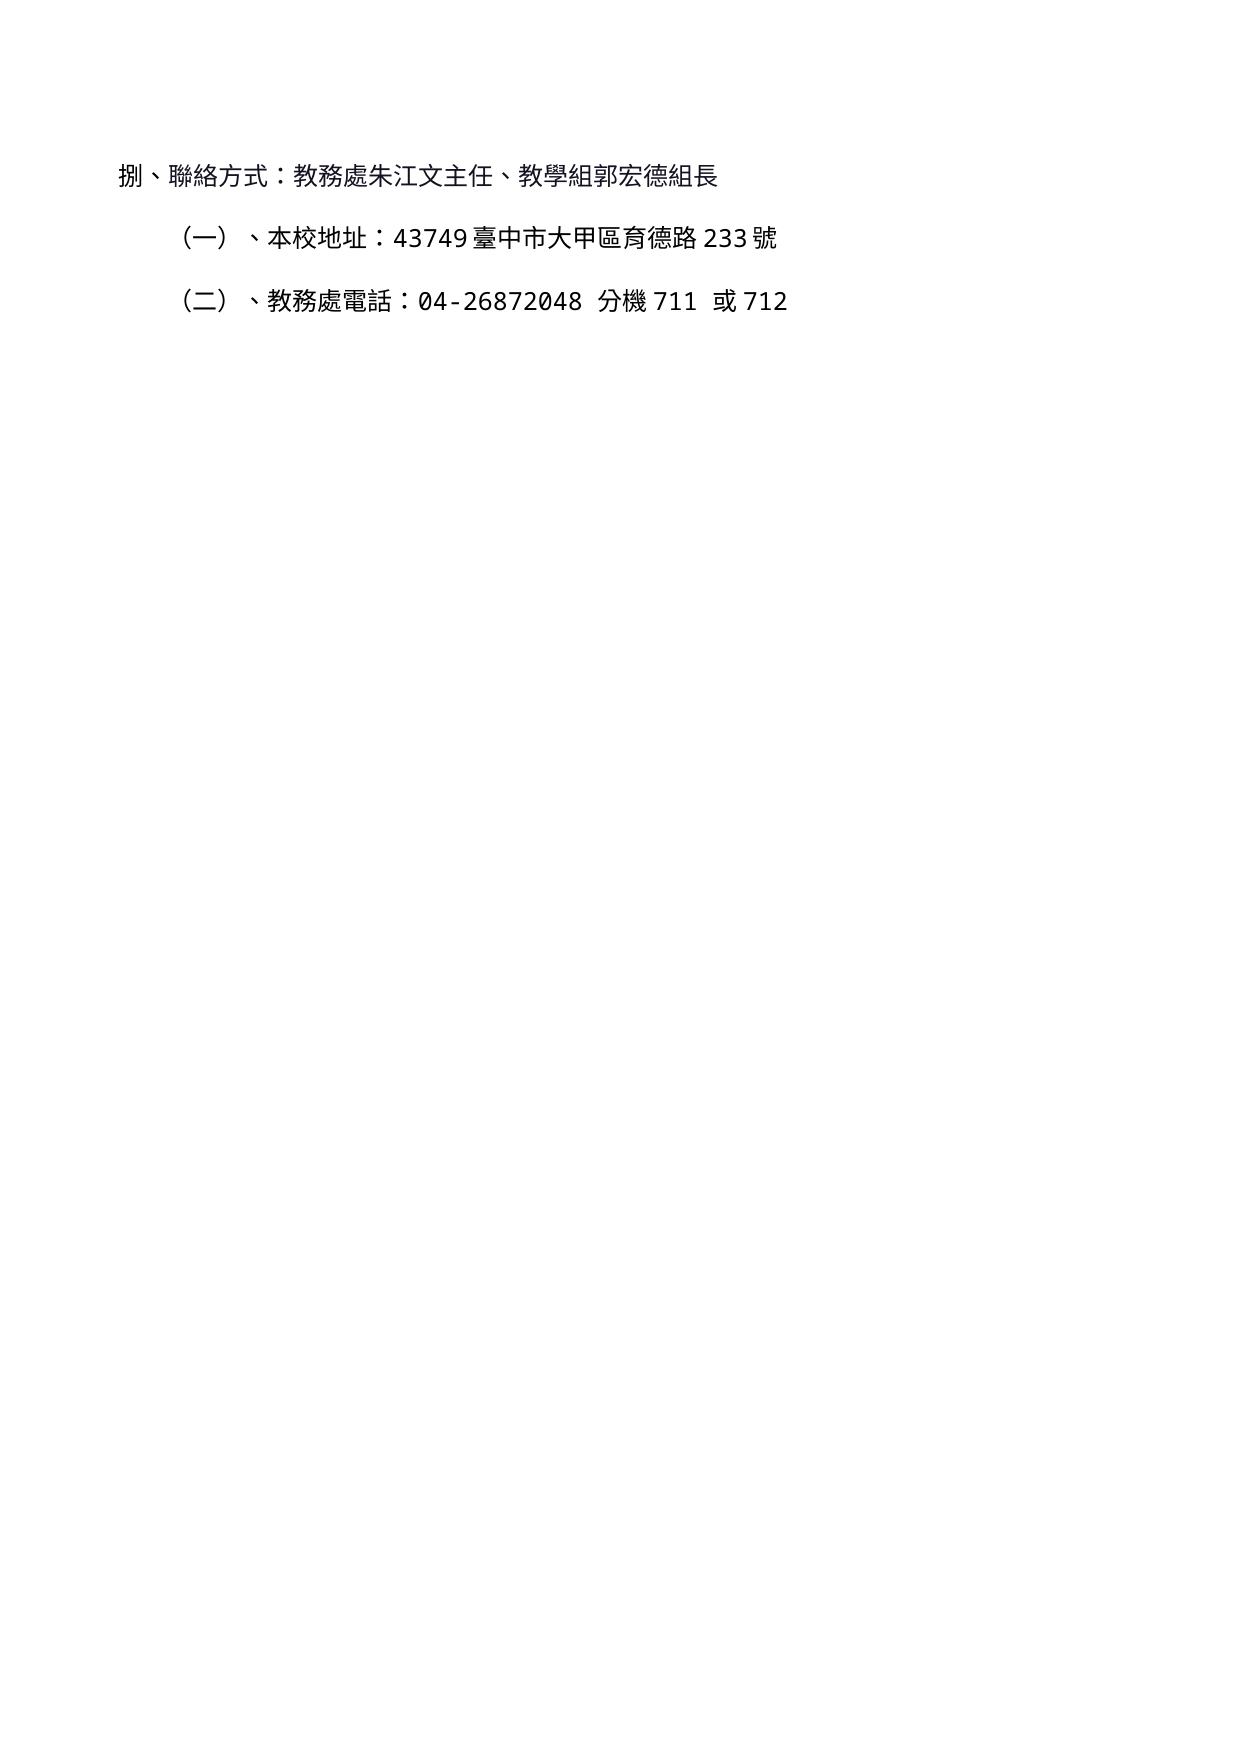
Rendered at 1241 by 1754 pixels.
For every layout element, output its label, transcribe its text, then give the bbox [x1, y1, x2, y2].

text （一）、本校地址：43749臺中市大甲區育德路233號 [168, 195, 1122, 258]
text （二）、教務處電話：04-26872048 分機711 或712 [168, 258, 1122, 320]
text 捌、聯絡方式：教務處朱江文主任、教學組郭宏德組長 [118, 133, 1122, 195]
